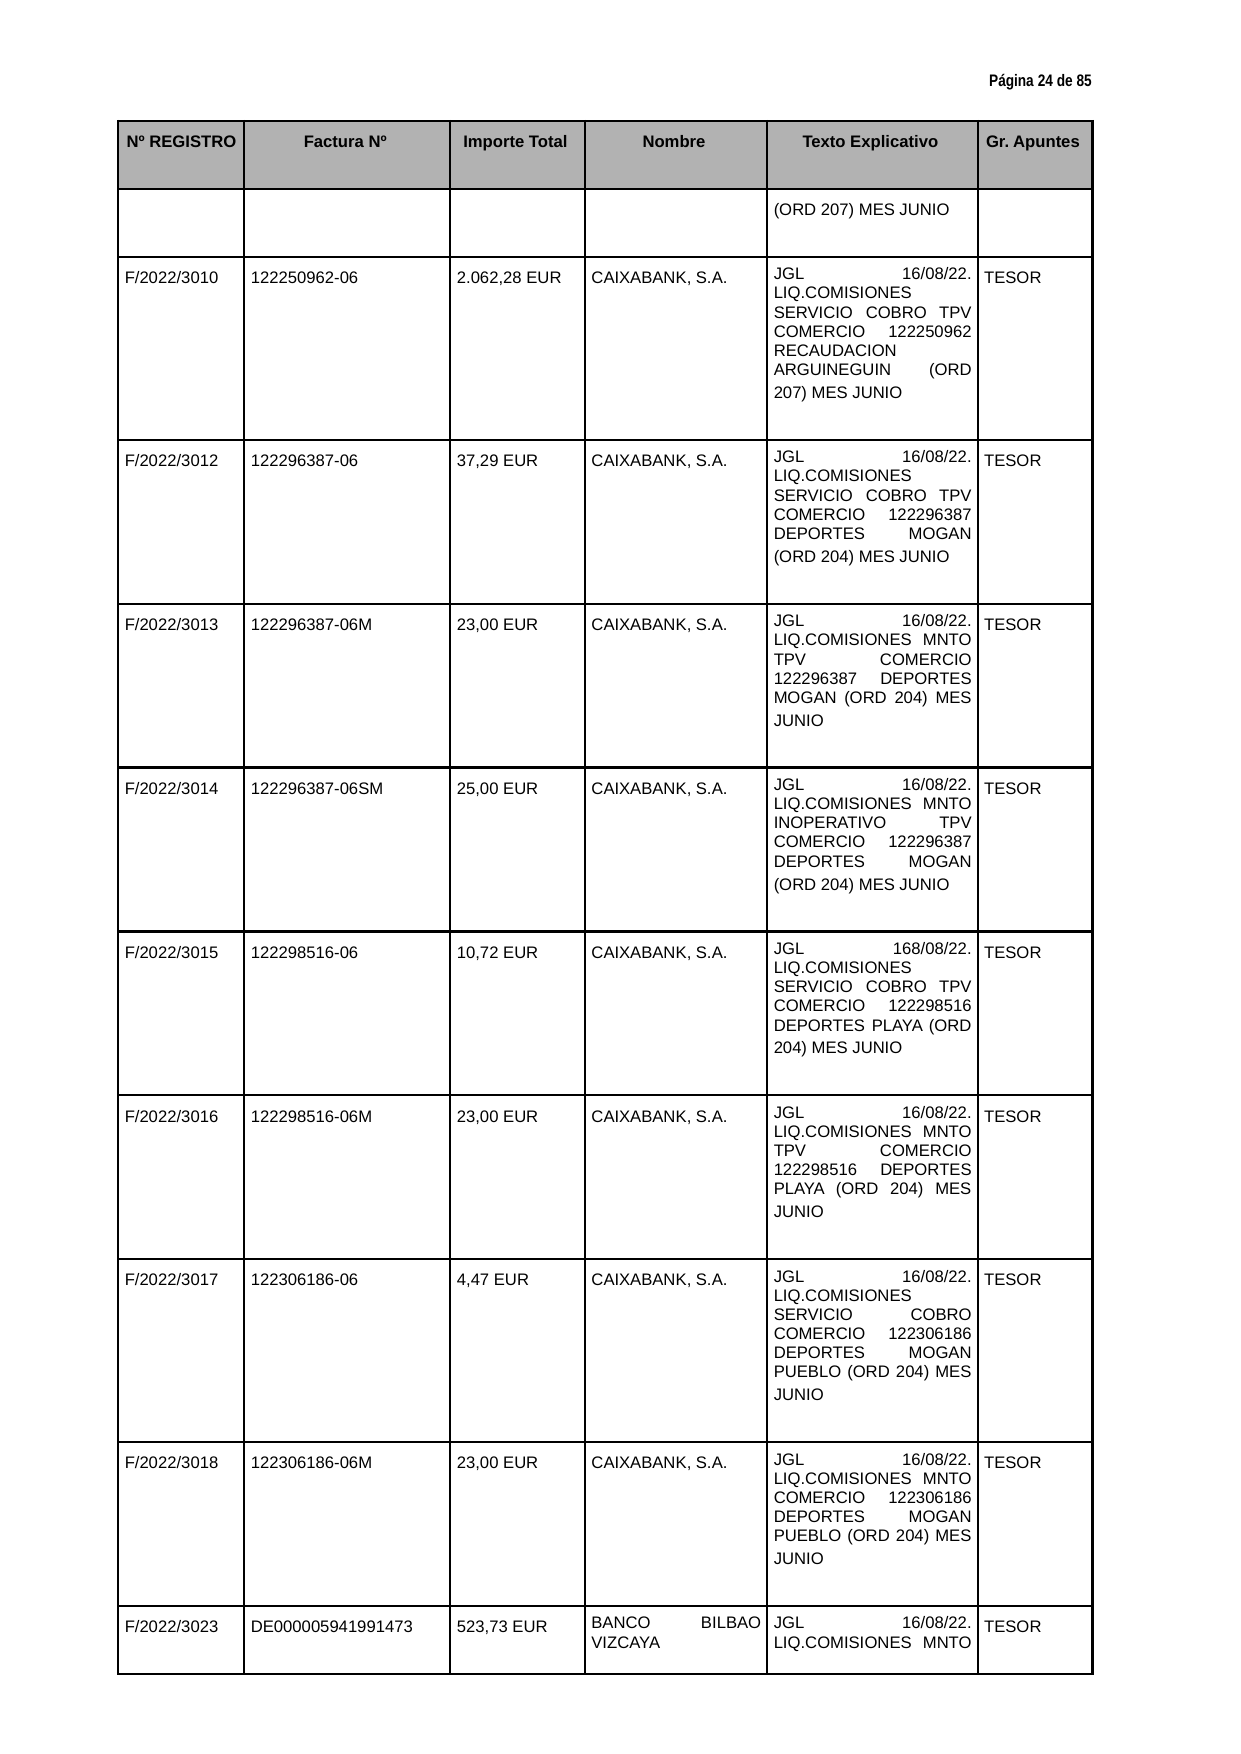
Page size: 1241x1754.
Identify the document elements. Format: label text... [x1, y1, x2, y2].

table_cell F/2022/3013 [119, 605, 243, 766]
table_header Gr. Apuntes [979, 122, 1091, 188]
table_cell DE000005941991473 [245, 1607, 449, 1673]
table_cell F/2022/3017 [119, 1260, 243, 1441]
table_cell [119, 190, 243, 256]
table_cell 23,00 EUR [451, 1096, 584, 1258]
table_cell CAIXABANK, S.A. [586, 441, 766, 603]
table_cell 122306186-06 [245, 1260, 449, 1441]
table_cell 4,47 EUR [451, 1260, 584, 1441]
table_cell 23,00 EUR [451, 1443, 584, 1605]
table_cell CAIXABANK, S.A. [586, 1443, 766, 1605]
table_cell 122306186-06M [245, 1443, 449, 1605]
table_cell JGL 16/08/22. LIQ.COMISIONES MNTO TPV COMERCIO 122296387 DEPORTES MOGAN (ORD 204) MES JUNIO [768, 605, 977, 766]
table_cell 37,29 EUR [451, 441, 584, 603]
table_cell 122296387-06M [245, 605, 449, 766]
table_cell [245, 190, 449, 256]
table_cell CAIXABANK, S.A. [586, 605, 766, 766]
table_cell 122296387-06SM [245, 769, 449, 930]
table_cell JGL 16/08/22. LIQ.COMISIONES MNTO TPV COMERCIO 122298516 DEPORTES PLAYA (ORD 204) MES JUNIO [768, 1096, 977, 1258]
table_cell TESOR [979, 1096, 1091, 1258]
table_cell F/2022/3014 [119, 769, 243, 930]
table_cell F/2022/3015 [119, 933, 243, 1094]
table_cell [451, 190, 584, 256]
table_header Importe Total [451, 122, 584, 188]
table_cell JGL 16/08/22. LIQ.COMISIONES MNTO INOPERATIVO TPV COMERCIO 122296387 DEPORTES MOGAN (ORD 204) MES JUNIO [768, 769, 977, 930]
table_cell 122298516-06M [245, 1096, 449, 1258]
table_cell TESOR [979, 605, 1091, 766]
table_cell JGL 16/08/22. LIQ.COMISIONES MNTO COMERCIO 122306186 DEPORTES MOGAN PUEBLO (ORD 204) MES JUNIO [768, 1443, 977, 1605]
table_header Factura Nº [245, 122, 449, 188]
table_cell [979, 190, 1091, 256]
table_cell 523,73 EUR [451, 1607, 584, 1673]
table_cell TESOR [979, 441, 1091, 603]
table_cell F/2022/3023 [119, 1607, 243, 1673]
table_cell TESOR [979, 933, 1091, 1094]
table_cell JGL 16/08/22. LIQ.COMISIONES SERVICIO COBRO TPV COMERCIO 122296387 DEPORTES MOGAN (ORD 204) MES JUNIO [768, 441, 977, 603]
table_cell 25,00 EUR [451, 769, 584, 930]
table_cell 122298516-06 [245, 933, 449, 1094]
table_cell JGL 16/08/22. LIQ.COMISIONES SERVICIO COBRO TPV COMERCIO 122250962 RECAUDACION ARGUINEGUIN (ORD 207) MES JUNIO [768, 258, 977, 439]
table_cell BANCO BILBAO VIZCAYA [586, 1607, 766, 1673]
table_header Nombre [586, 122, 766, 188]
table_cell (ORD 207) MES JUNIO [768, 190, 977, 256]
table_cell 23,00 EUR [451, 605, 584, 766]
table_header Texto Explicativo [768, 122, 977, 188]
table_cell JGL 16/08/22. LIQ.COMISIONES SERVICIO COBRO COMERCIO 122306186 DEPORTES MOGAN PUEBLO (ORD 204) MES JUNIO [768, 1260, 977, 1441]
table_cell TESOR [979, 769, 1091, 930]
table_cell CAIXABANK, S.A. [586, 258, 766, 439]
table_cell TESOR [979, 1607, 1091, 1673]
table_cell TESOR [979, 1260, 1091, 1441]
table_header Nº REGISTRO [119, 122, 243, 188]
table_cell TESOR [979, 1443, 1091, 1605]
table_cell CAIXABANK, S.A. [586, 1260, 766, 1441]
table_cell CAIXABANK, S.A. [586, 769, 766, 930]
table_cell 10,72 EUR [451, 933, 584, 1094]
table_cell 122296387-06 [245, 441, 449, 603]
table_cell F/2022/3012 [119, 441, 243, 603]
table_cell 2.062,28 EUR [451, 258, 584, 439]
table_cell 122250962-06 [245, 258, 449, 439]
table_cell CAIXABANK, S.A. [586, 1096, 766, 1258]
table_cell F/2022/3010 [119, 258, 243, 439]
table_cell JGL 16/08/22. LIQ.COMISIONES MNTO [768, 1607, 977, 1673]
table_cell TESOR [979, 258, 1091, 439]
table_cell F/2022/3016 [119, 1096, 243, 1258]
table_cell JGL 168/08/22. LIQ.COMISIONES SERVICIO COBRO TPV COMERCIO 122298516 DEPORTES PLAYA (ORD 204) MES JUNIO [768, 933, 977, 1094]
table_cell [586, 190, 766, 256]
table_cell CAIXABANK, S.A. [586, 933, 766, 1094]
table_cell F/2022/3018 [119, 1443, 243, 1605]
